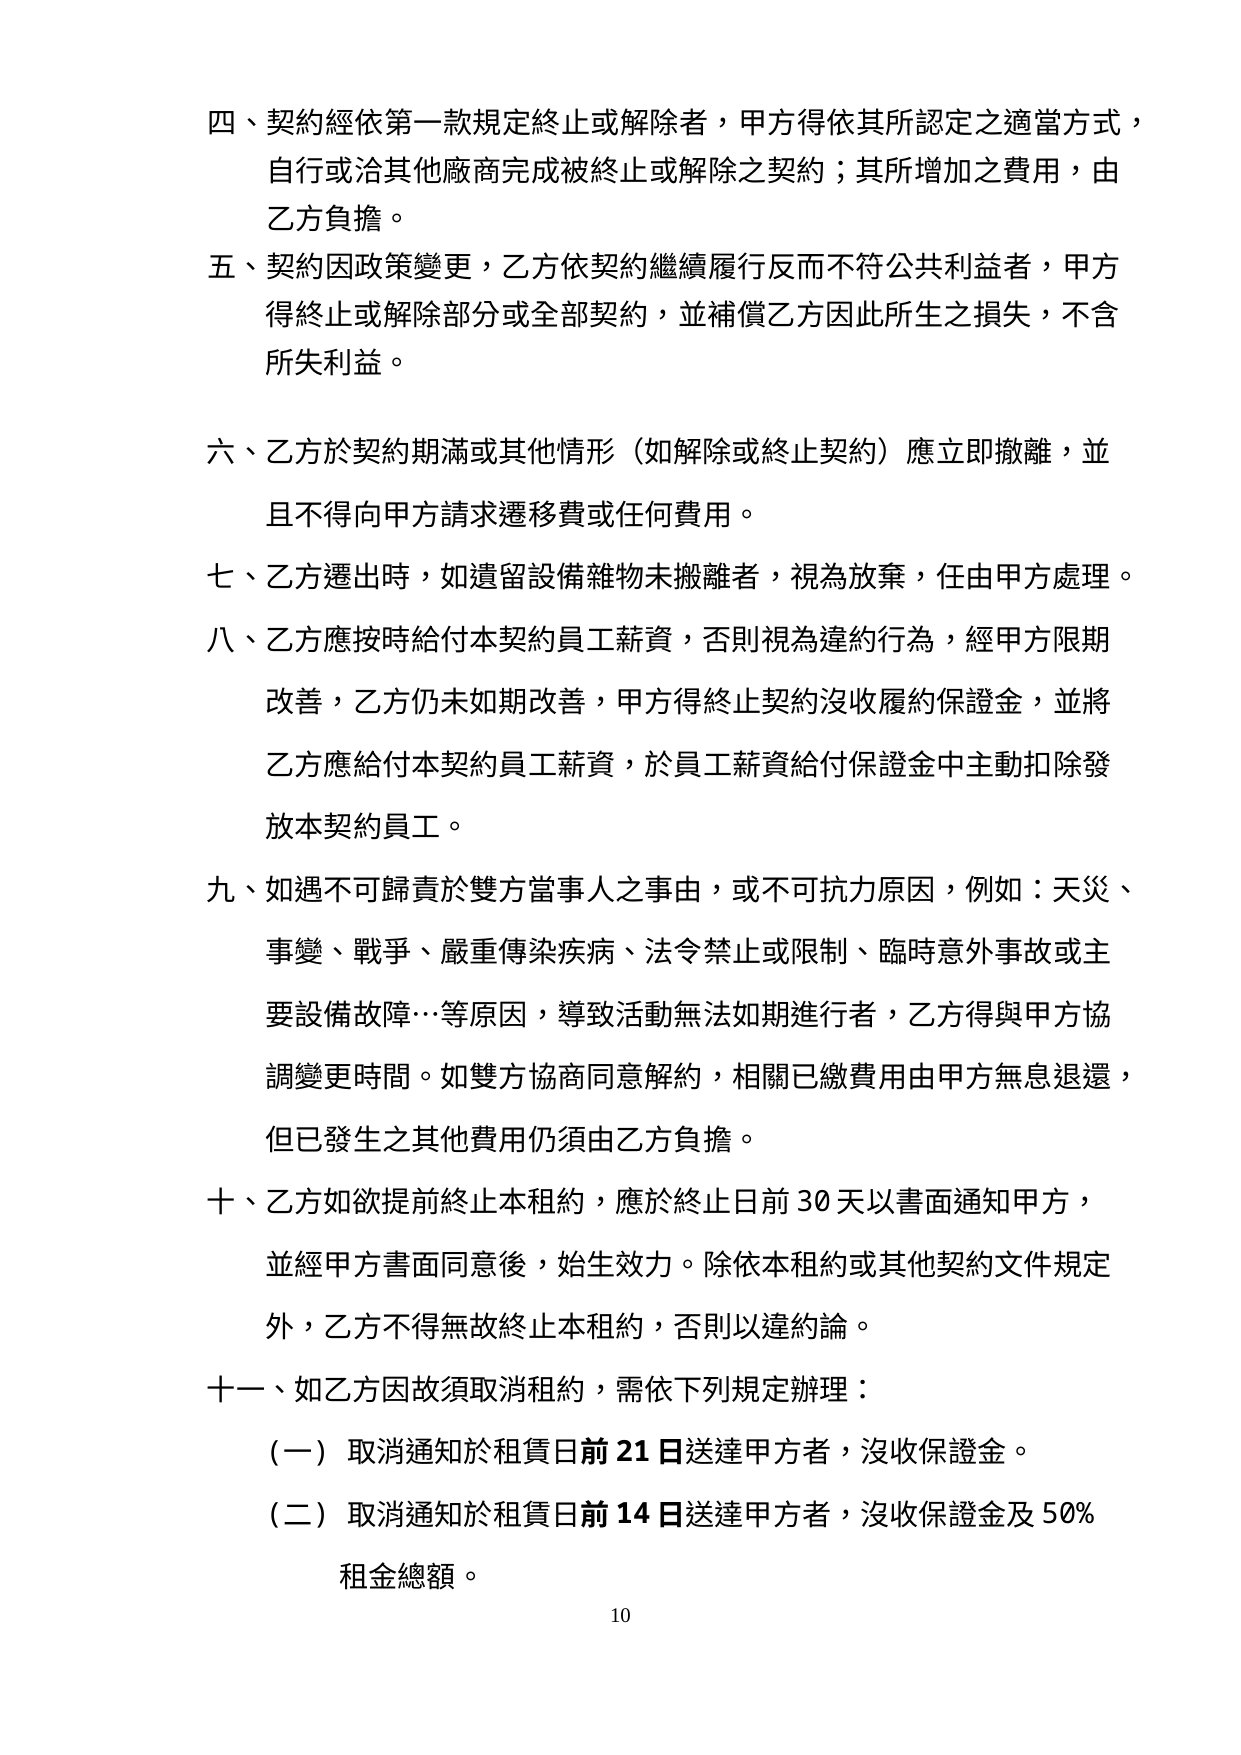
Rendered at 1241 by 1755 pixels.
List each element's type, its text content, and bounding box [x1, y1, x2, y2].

text (二) 取消通知於租賃日前14日送達甲方者，沒收保證金及50%租金總額。 [265, 1471, 1122, 1596]
text 八、乙方應按時給付本契約員工薪資，否則視為違約行為，經甲方限期改善，乙方仍未如期改善，甲方得終止契約沒收履約保證金，並將乙方應給付本契約員工薪資，於員工薪資給付保證金中主動扣除發放本契約員工。 [207, 596, 1122, 846]
text 七、乙方遷出時，如遺留設備雜物未搬離者，視為放棄，任由甲方處理。 [207, 533, 1122, 596]
text 四、契約經依第一款規定終止或解除者，甲方得依其所認定之適當方式，自行或洽其他廠商完成被終止或解除之契約；其所增加之費用，由乙方負擔。 [207, 96, 1122, 239]
text 九、如遇不可歸責於雙方當事人之事由，或不可抗力原因，例如：天災、事變、戰爭、嚴重傳染疾病、法令禁止或限制、臨時意外事故或主要設備故障…等原因，導致活動無法如期進行者，乙方得與甲方協調變更時間。如雙方協商同意解約，相關已繳費用由甲方無息退還，但已發生之其他費用仍須由乙方負擔。 [207, 846, 1122, 1158]
text 十一、如乙方因故須取消租約，需依下列規定辦理： [207, 1346, 1122, 1408]
text (一) 取消通知於租賃日前21日送達甲方者，沒收保證金。 [265, 1408, 1122, 1471]
text 六、乙方於契約期滿或其他情形（如解除或終止契約）應立即撤離，並且不得向甲方請求遷移費或任何費用。 [207, 408, 1122, 533]
text 十、乙方如欲提前終止本租約，應於終止日前30天以書面通知甲方，並經甲方書面同意後，始生效力。除依本租約或其他契約文件規定外，乙方不得無故終止本租約，否則以違約論。 [207, 1158, 1122, 1346]
text 五、契約因政策變更，乙方依契約繼續履行反而不符公共利益者，甲方得終止或解除部分或全部契約，並補償乙方因此所生之損失，不含所失利益。 [207, 239, 1122, 383]
